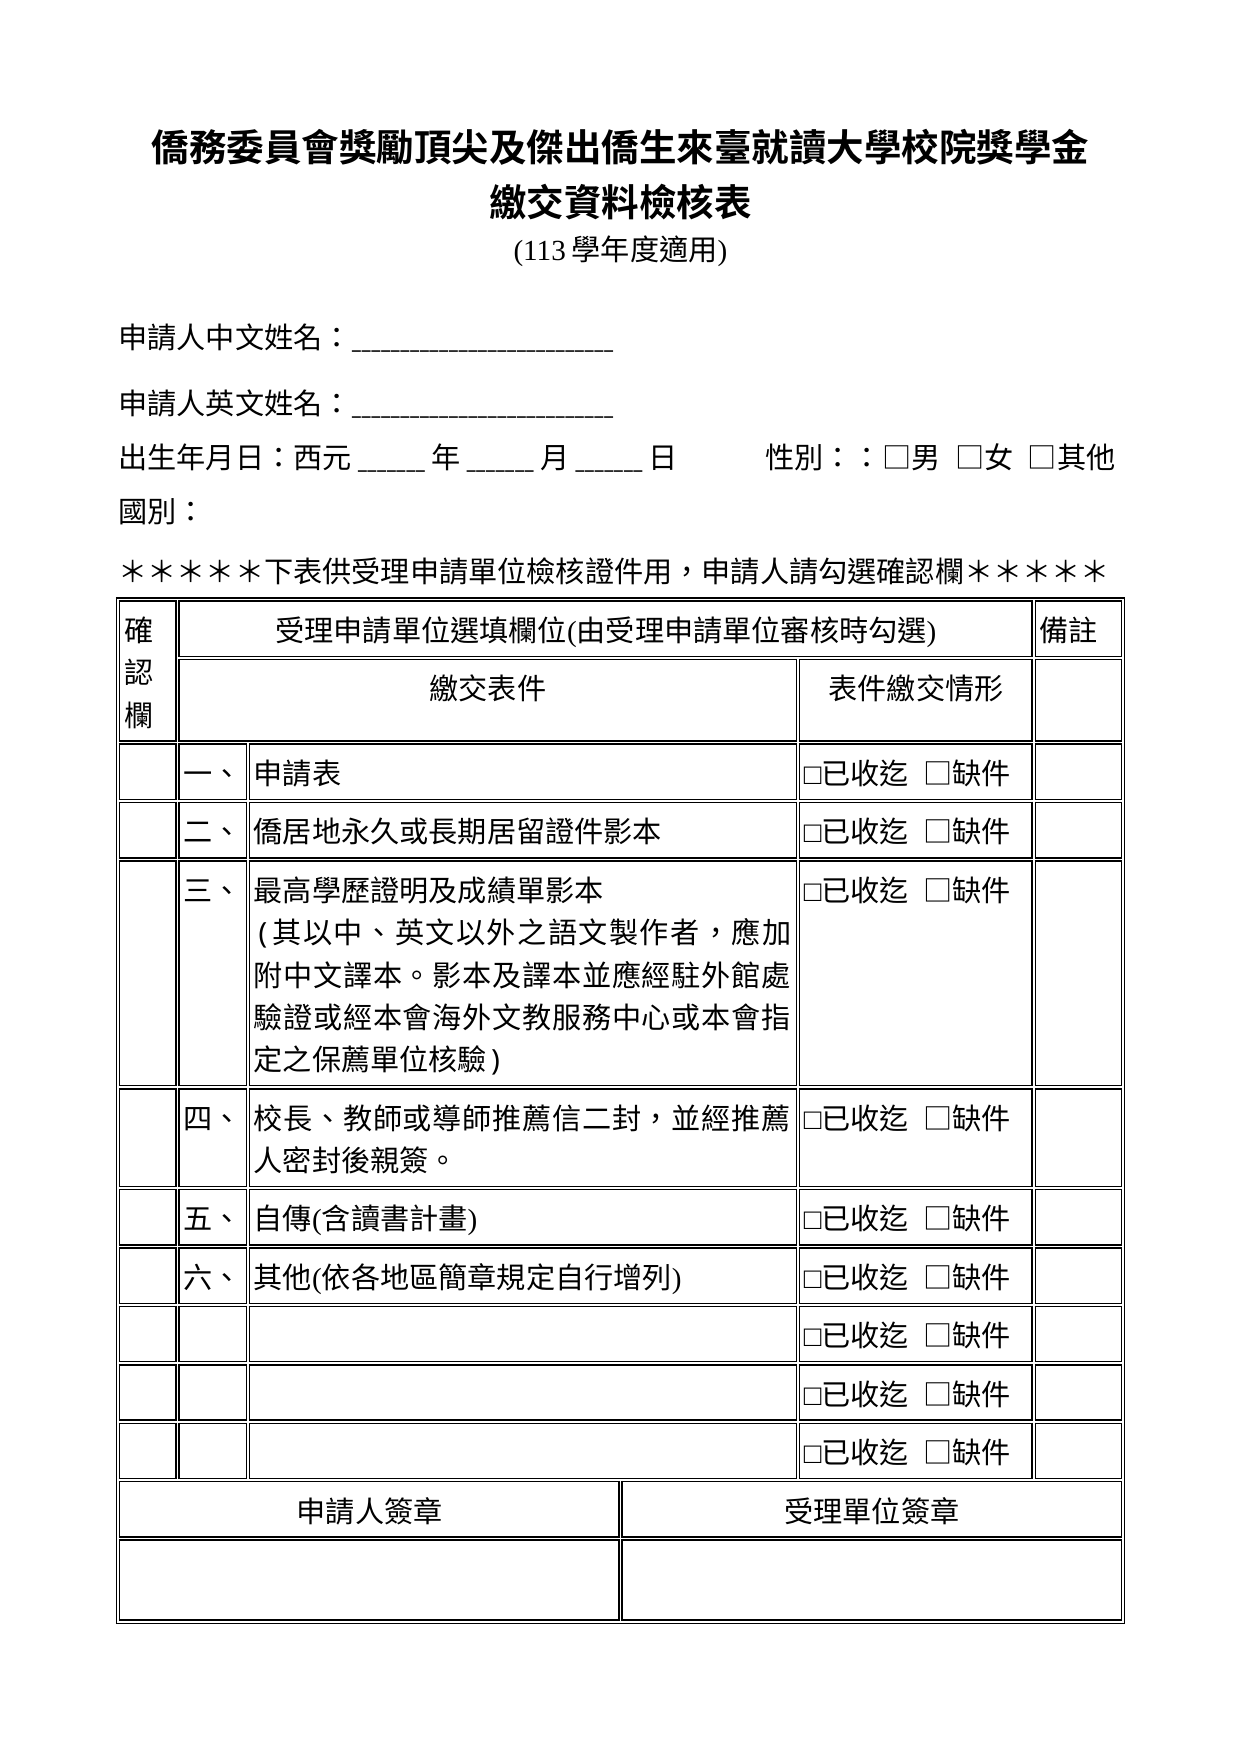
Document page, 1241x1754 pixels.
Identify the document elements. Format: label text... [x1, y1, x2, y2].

text 申請人中文姓名：ˍˍˍˍˍˍˍˍˍˍˍˍˍˍˍˍˍˍˍˍˍˍˍˍˍˍˍ [118, 314, 1122, 357]
table_cell 一、 [180, 745, 246, 798]
table_cell 自傳(含讀書計畫) [250, 1190, 796, 1244]
table_header 備註 [1036, 602, 1121, 656]
table_cell [250, 1307, 796, 1361]
table_cell 校長、教師或導師推薦信二封，並經推薦人密封後親簽。 [250, 1090, 796, 1186]
table_cell [1036, 1249, 1121, 1302]
table_cell [180, 1366, 246, 1419]
table_cell □已收迄 □缺件 [800, 803, 1031, 857]
table_cell [120, 1366, 175, 1419]
table_cell [120, 1249, 175, 1302]
table_cell □已收迄 □缺件 [800, 1366, 1031, 1419]
table_cell [250, 1424, 796, 1478]
text (113學年度適用) [118, 227, 1122, 269]
table_cell 申請人簽章 [120, 1482, 618, 1536]
table_cell 繳交表件 [180, 660, 796, 740]
table_header 確認欄 [120, 602, 175, 740]
table_cell □已收迄 □缺件 [800, 1090, 1031, 1186]
table_cell [180, 1307, 246, 1361]
table_cell [1036, 1424, 1121, 1478]
table_cell [250, 1366, 796, 1419]
table_cell [1036, 660, 1121, 740]
table_cell [1036, 803, 1121, 857]
table_cell [120, 1190, 175, 1244]
table_cell [1036, 862, 1121, 1085]
text 國別： [118, 489, 1122, 531]
table_cell [1036, 1366, 1121, 1419]
table_cell 五、 [180, 1190, 246, 1244]
text 繳交資料檢核表 [118, 172, 1122, 227]
table_cell 僑居地永久或長期居留證件影本 [250, 803, 796, 857]
text 僑務委員會獎勵頂尖及傑出僑生來臺就讀大學校院獎學金 [118, 118, 1122, 172]
table_cell [623, 1541, 1121, 1619]
table_cell □已收迄 □缺件 [800, 1424, 1031, 1478]
table_cell □已收迄 □缺件 [800, 862, 1031, 1085]
text 出生年月日：西元ˍˍˍˍˍˍˍ年ˍˍˍˍˍˍˍ月ˍˍˍˍˍˍˍ日 性別：：□男 □女 □其他 [118, 434, 1122, 477]
table_cell [120, 1541, 618, 1619]
table_cell 四、 [180, 1090, 246, 1186]
table_cell 六、 [180, 1249, 246, 1302]
table_cell [1036, 1190, 1121, 1244]
table_cell [1036, 1090, 1121, 1186]
table_cell □已收迄 □缺件 [800, 1190, 1031, 1244]
table_cell □已收迄 □缺件 [800, 1307, 1031, 1361]
table_cell [120, 1090, 175, 1186]
table_cell [120, 803, 175, 857]
table_cell 表件繳交情形 [800, 660, 1031, 740]
table_cell 申請表 [250, 745, 796, 798]
table_cell 二、 [180, 803, 246, 857]
table_cell 其他(依各地區簡章規定自行增列) [250, 1249, 796, 1302]
table_cell 受理單位簽章 [623, 1482, 1121, 1536]
table_cell [120, 1424, 175, 1478]
table_cell □已收迄 □缺件 [800, 745, 1031, 798]
table_header 受理申請單位選填欄位(由受理申請單位審核時勾選) [180, 602, 1031, 656]
table_cell [180, 1424, 246, 1478]
table_cell [1036, 1307, 1121, 1361]
table_cell [120, 862, 175, 1085]
table_cell 三、 [180, 862, 246, 1085]
text ＊＊＊＊＊下表供受理申請單位檢核證件用，申請人請勾選確認欄＊＊＊＊＊ [118, 549, 1122, 591]
table_cell [120, 1307, 175, 1361]
table_cell 最高學歷證明及成績單影本 (其以中、英文以外之語文製作者，應加附中文譯本。影本及譯本並應經駐外館處驗證或經本會海外文教服務中心或本會指定之保薦單位核驗) [250, 862, 796, 1085]
table_cell □已收迄 □缺件 [800, 1249, 1031, 1302]
text 申請人英文姓名：ˍˍˍˍˍˍˍˍˍˍˍˍˍˍˍˍˍˍˍˍˍˍˍˍˍˍˍ [118, 380, 1122, 423]
table_cell [1036, 745, 1121, 798]
table_cell [120, 745, 175, 798]
